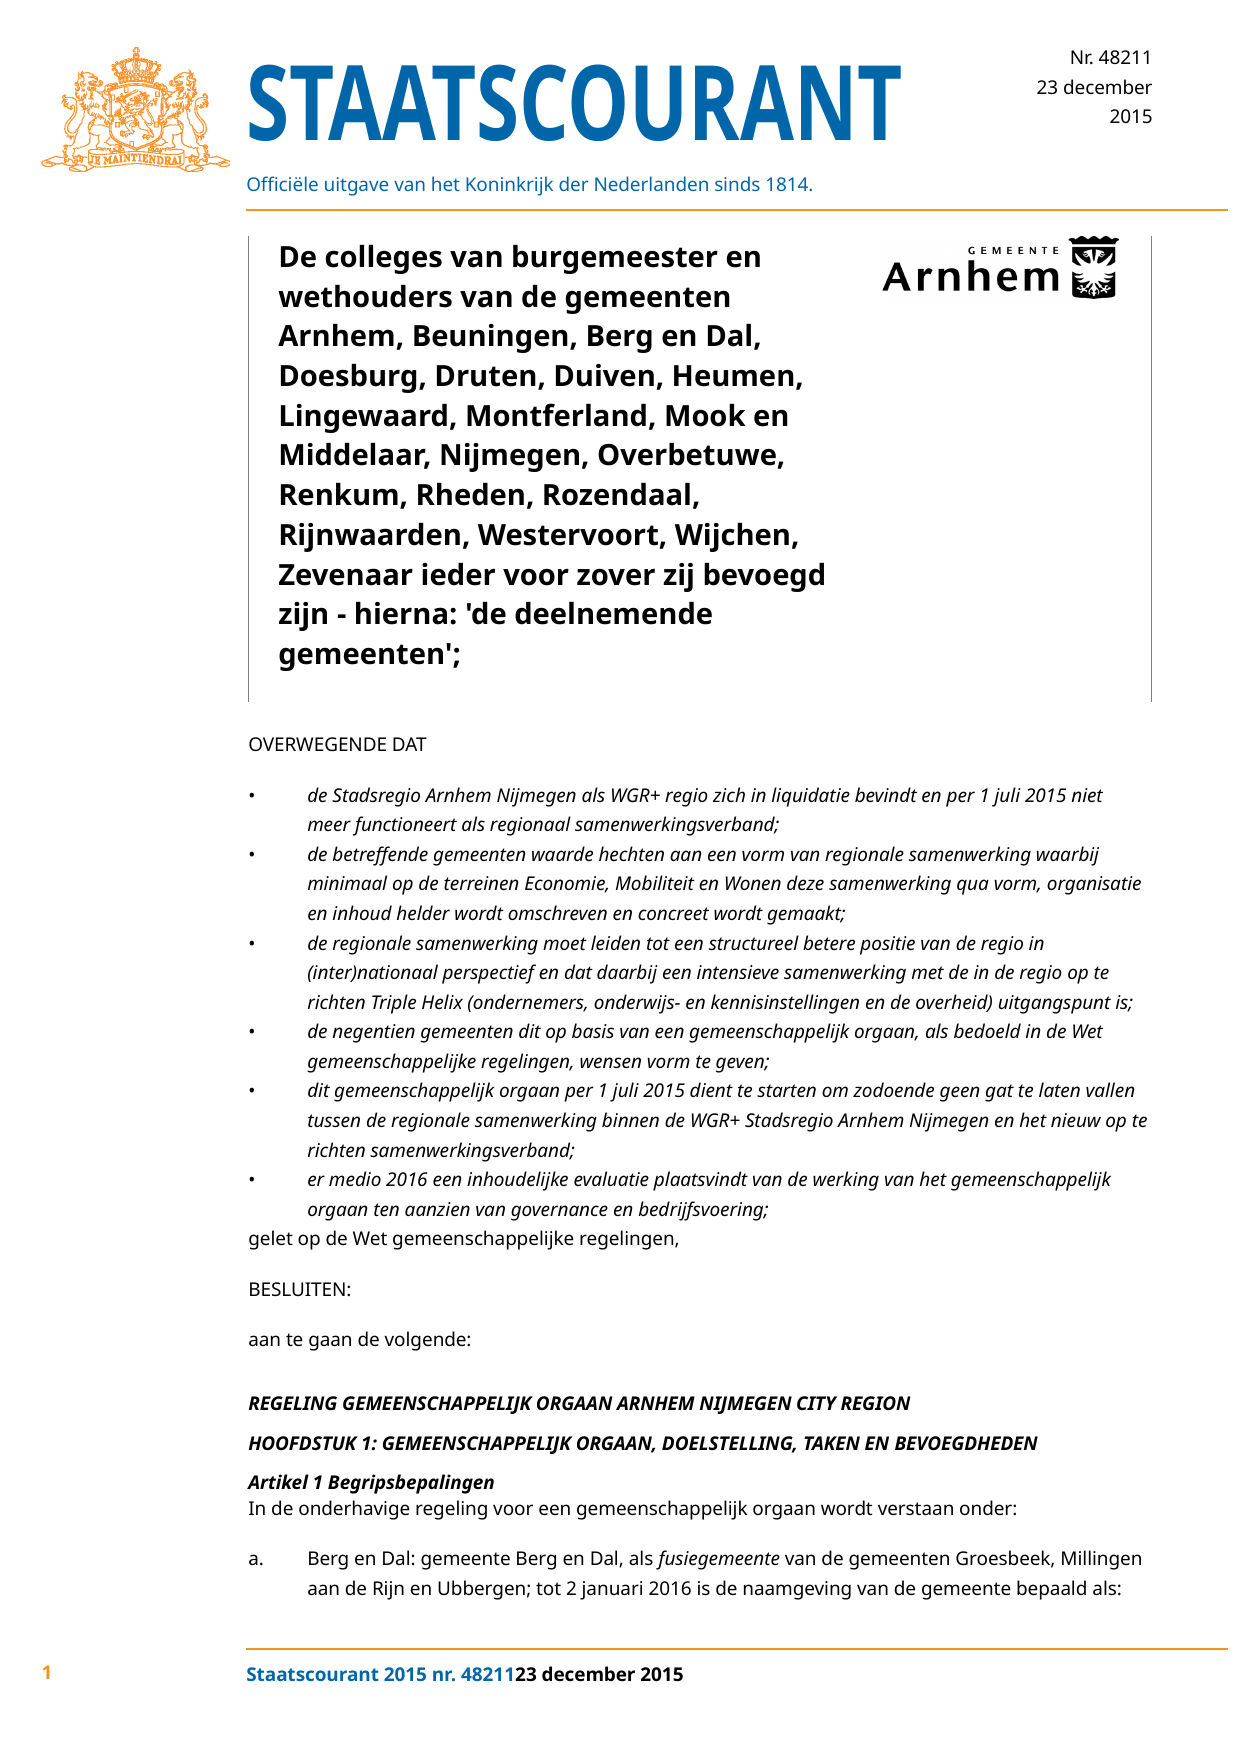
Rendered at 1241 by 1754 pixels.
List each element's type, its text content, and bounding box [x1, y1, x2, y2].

list de negentien gemeenten dit op basis van een gemeenschappelijk orgaan, als bedoeld in de Wet gemeenschappelijke regelingen, wensen vorm te geven; [248, 1018, 1152, 1074]
text aan te gaan de volgende: [248, 1326, 1152, 1352]
list er medio 2016 een inhoudelijke evaluatie plaatsvindt van de werking van het gemeenschappelijk orgaan ten aanzien van governance en bedrijfsvoering; [248, 1166, 1152, 1222]
text HOOFDSTUK 1: GEMEENSCHAPPELIJK ORGAAN, DOELSTELLING, TAKEN EN BEVOEGDHEDEN [248, 1430, 1152, 1455]
text REGELING GEMEENSCHAPPELIJK ORGAAN ARNHEM NIJMEGEN CITY REGION [248, 1390, 1152, 1416]
list de betreffende gemeenten waarde hechten aan een vorm van regionale samenwerking waarbij minimaal op de terreinen Economie, Mobiliteit en Wonen deze samenwerking qua vorm, organisatie en inhoud helder wordt omschreven en concreet wordt gemaakt; [248, 841, 1152, 926]
list dit gemeenschappelijk orgaan per 1 juli 2015 dient te starten om zodoende geen gat te laten vallen tussen de regionale samenwerking binnen de WGR+ Stadsregio Arnhem Nijmegen en het nieuw op te richten samenwerkingsverband; [248, 1078, 1152, 1163]
text In de onderhavige regeling voor een gemeenschappelijk orgaan wordt verstaan onder: [248, 1495, 1152, 1520]
table_header [850, 236, 1151, 702]
picture [882, 236, 1119, 299]
text Artikel 1 Begripsbepalingen [248, 1469, 1152, 1495]
table_header De colleges van burgemeester en wethouders van de gemeenten Arnhem, Beuningen, Berg en Dal, Doesburg, Druten, Duiven, Heumen, Lingewaard, Montferland, Mook en Middelaar, Nijmegen, Overbetuwe, Renkum, Rheden, Rozendaal, Rijnwaarden, Westervoort, Wijchen, Zevenaar ieder voor zover zij bevoegd zijn - hierna: 'de deelnemende gemeenten'; [249, 236, 850, 702]
list de regionale samenwerking moet leiden tot een structureel betere positie van de regio in (inter)nationaal perspectief en dat daarbij een intensieve samenwerking met de in de regio op te richten Triple Helix (ondernemers, onderwijs- en kennisinstellingen en de overheid) uitgangspunt is; [248, 930, 1152, 1015]
list de Stadsregio Arnhem Nijmegen als WGR+ regio zich in liquidatie bevindt en per 1 juli 2015 niet meer functioneert als regionaal samenwerkingsverband; [248, 782, 1152, 837]
list Berg en Dal: gemeente Berg en Dal, als fusiegemeente van de gemeenten Groesbeek, Millingen aan de Rijn en Ubbergen; tot 2 januari 2016 is de naamgeving van de gemeente bepaald als: [248, 1545, 1152, 1600]
picture [41, 47, 231, 172]
text OVERWEGENDE DAT [248, 731, 1152, 757]
text BESLUITEN: [248, 1276, 1152, 1302]
text gelet op de Wet gemeenschappelijke regelingen, [248, 1226, 1152, 1251]
